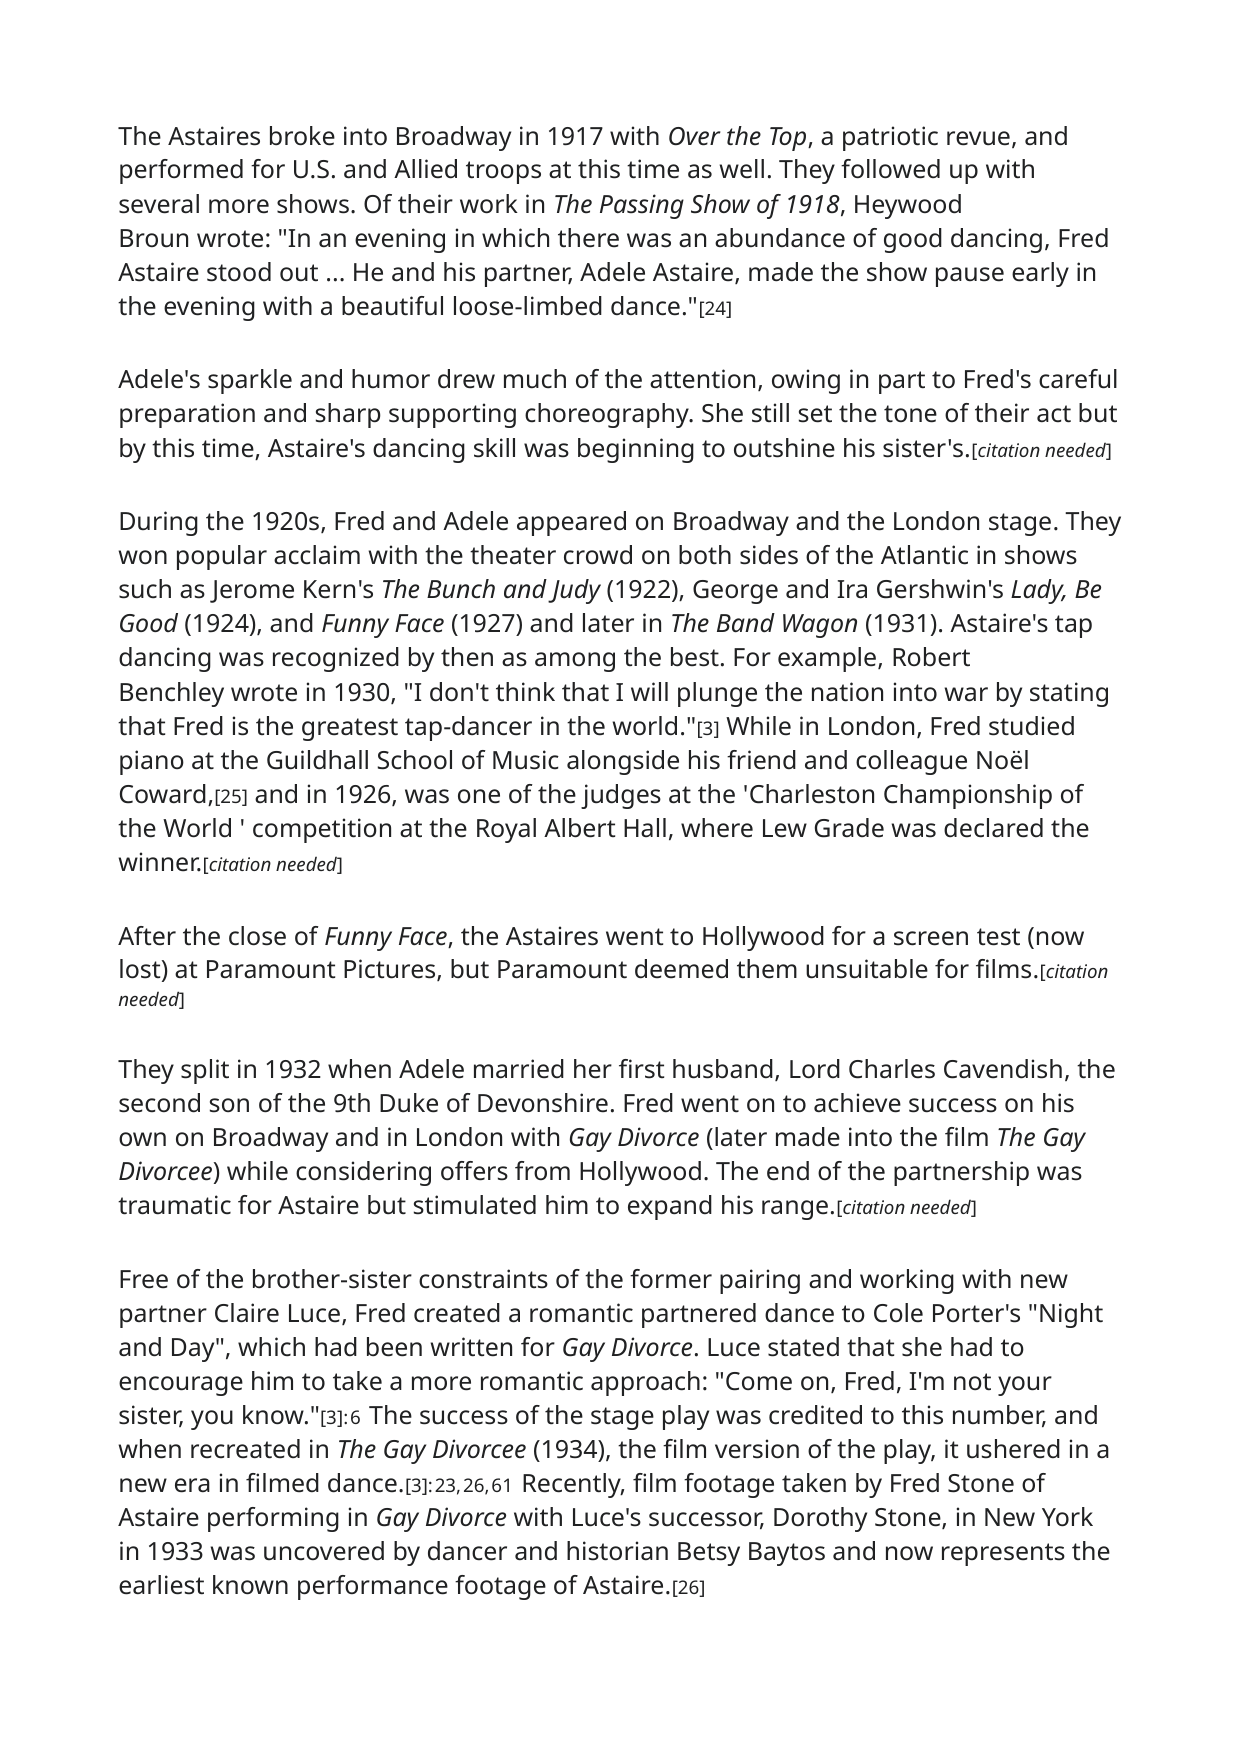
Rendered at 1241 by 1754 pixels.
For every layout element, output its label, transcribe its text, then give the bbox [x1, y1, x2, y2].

text During the 1920s, Fred and Adele appeared on Broadway and the London stage. They won popular acclaim with the theater crowd on both sides of the Atlantic in shows such as Jerome Kern's The Bunch and Judy (1922), George and Ira Gershwin's Lady, Be Good (1924), and Funny Face (1927) and later in The Band Wagon (1931). Astaire's tap dancing was recognized by then as among the best. For example, Robert Benchley wrote in 1930, "I don't think that I will plunge the nation into war by stating that Fred is the greatest tap-dancer in the world."[3] While in London, Fred studied piano at the Guildhall School of Music alongside his friend and colleague Noël Coward,[25] and in 1926, was one of the judges at the 'Charleston Championship of the World ' competition at the Royal Albert Hall, where Lew Grade was declared the winner.[citation needed] [118, 504, 1122, 878]
text Free of the brother-sister constraints of the former pairing and working with new partner Claire Luce, Fred created a romantic partnered dance to Cole Porter's "Night and Day", which had been written for Gay Divorce. Luce stated that she had to encourage him to take a more romantic approach: "Come on, Fred, I'm not your sister, you know."[3]: 6 The success of the stage play was credited to this number, and when recreated in The Gay Divorcee (1934), the film version of the play, it ushered in a new era in filmed dance.[3]: 23, 26, 61 Recently, film footage taken by Fred Stone of Astaire performing in Gay Divorce with Luce's successor, Dorothy Stone, in New York in 1933 was uncovered by dancer and historian Betsy Baytos and now represents the earliest known performance footage of Astaire.[26] [118, 1261, 1122, 1602]
text They split in 1932 when Adele married her first husband, Lord Charles Cavendish, the second son of the 9th Duke of Devonshire. Fred went on to achieve success on his own on Broadway and in London with Gay Divorce (later made into the film The Gay Divorcee) while considering offers from Hollywood. The end of the partnership was traumatic for Astaire but stimulated him to expand his range.[citation needed] [118, 1051, 1122, 1222]
text Adele's sparkle and humor drew much of the attention, owing in part to Fred's careful preparation and sharp supporting choreography. She still set the tone of their act but by this time, Astaire's dancing skill was beginning to outshine his sister's.[citation needed] [118, 362, 1122, 464]
text The Astaires broke into Broadway in 1917 with Over the Top, a patriotic revue, and performed for U.S. and Allied troops at this time as well. They followed up with several more shows. Of their work in The Passing Show of 1918, Heywood Broun wrote: "In an evening in which there was an abundance of good dancing, Fred Astaire stood out ... He and his partner, Adele Astaire, made the show pause early in the evening with a beautiful loose-limbed dance."[24] [118, 118, 1122, 322]
text After the close of Funny Face, the Astaires went to Hollywood for a screen test (now lost) at Paramount Pictures, but Paramount deemed them unsuitable for films.[citation needed] [118, 918, 1122, 1012]
